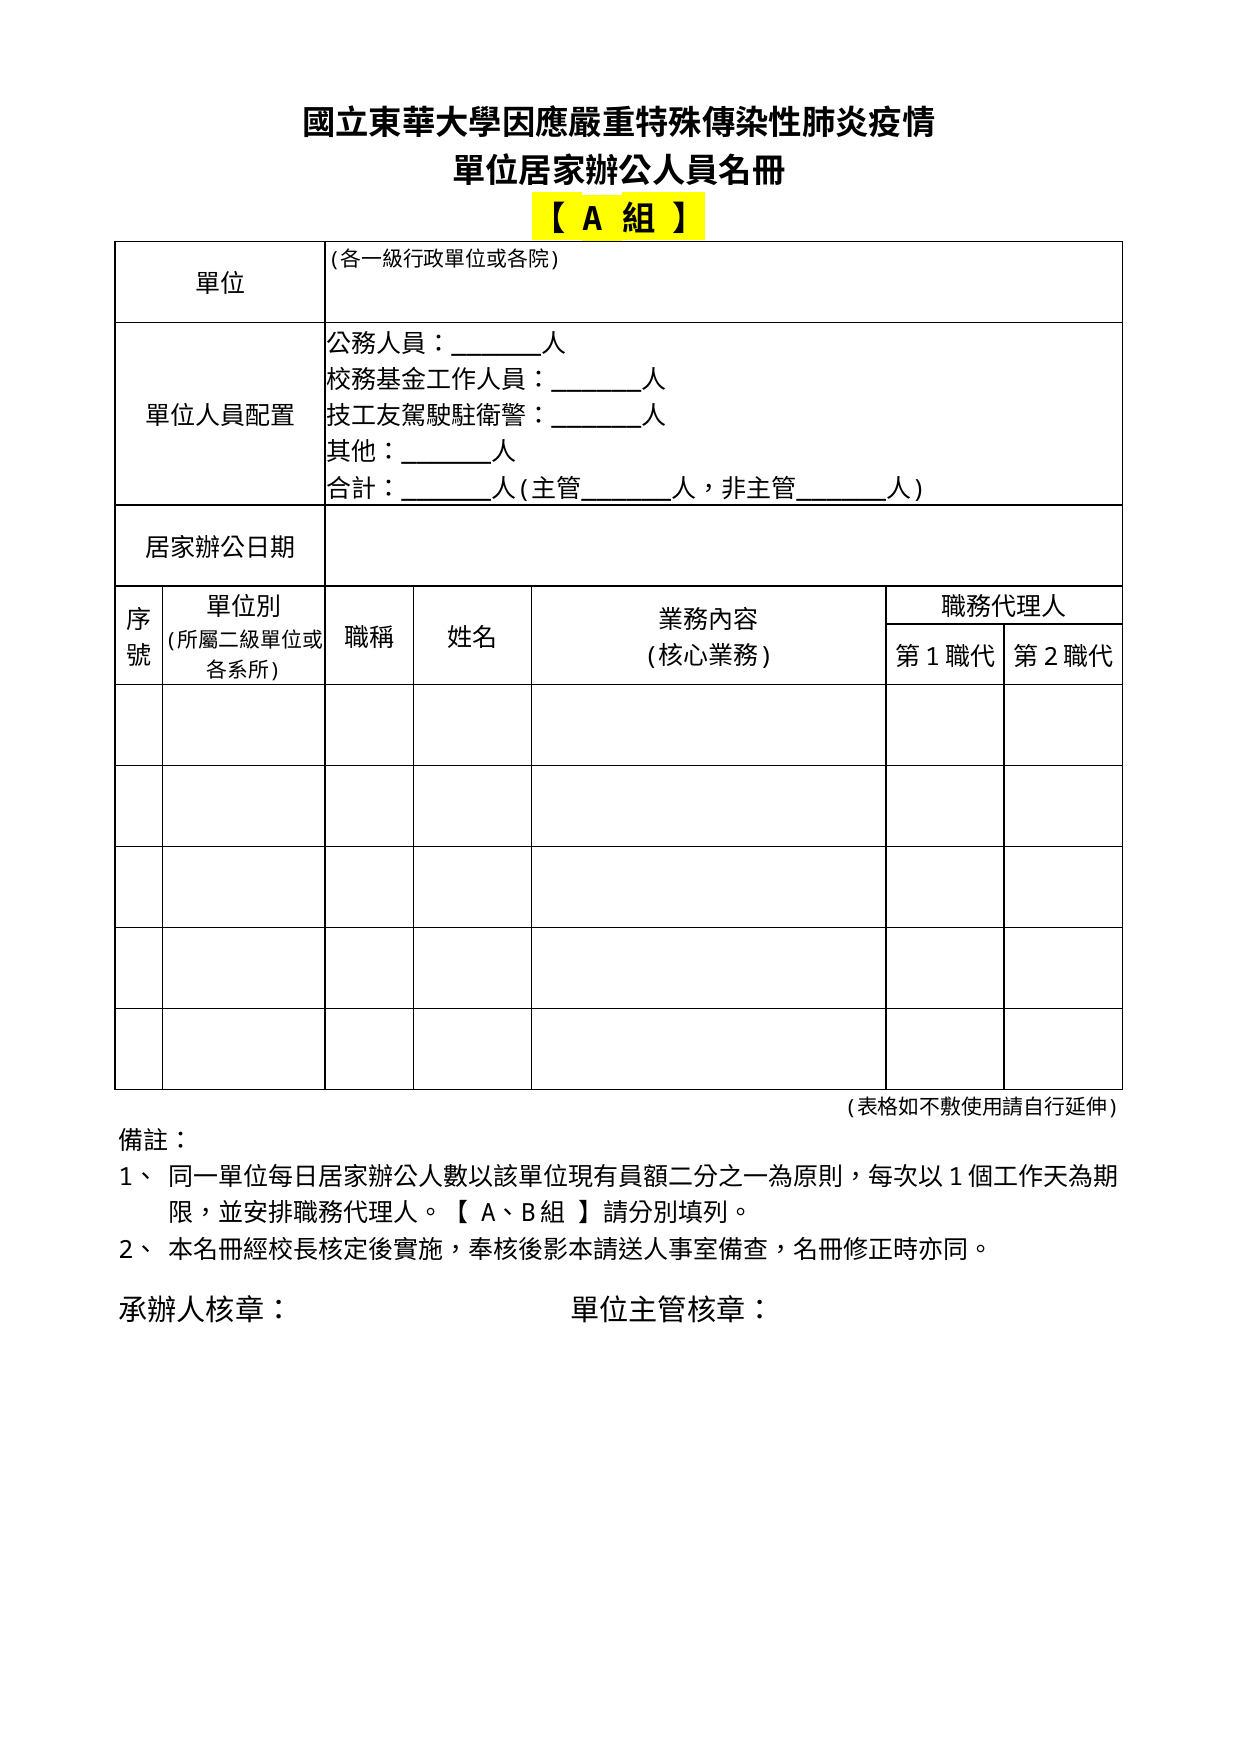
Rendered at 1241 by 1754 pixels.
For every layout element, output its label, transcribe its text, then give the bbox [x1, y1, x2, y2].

table_cell [116, 685, 162, 765]
table_cell [326, 506, 1122, 585]
table_cell [532, 685, 885, 765]
table_cell 序號 [116, 587, 162, 684]
table_cell [887, 847, 1003, 927]
table_cell [887, 1009, 1003, 1088]
table_cell 第2職代 [1005, 625, 1122, 684]
table_cell [1005, 847, 1122, 927]
table_cell [163, 928, 324, 1007]
table_cell [326, 847, 413, 927]
table_cell [532, 1009, 885, 1088]
table_cell (各一級行政單位或各院) [326, 242, 1122, 322]
table_cell (表格如不敷使用請自行延伸) [115, 1090, 1122, 1120]
table_cell [163, 1009, 324, 1088]
table_cell [887, 685, 1003, 765]
table_cell [116, 766, 162, 846]
table_cell [163, 685, 324, 765]
table_cell 姓名 [414, 587, 531, 684]
table_cell [326, 685, 413, 765]
table_cell [414, 928, 531, 1007]
table_cell 第1職代 [887, 625, 1003, 684]
table_cell [1005, 1009, 1122, 1088]
table_cell [414, 1009, 531, 1088]
table_cell [532, 766, 885, 846]
table_cell [1005, 685, 1122, 765]
table_cell 備註： 同一單位每日居家辦公人數以該單位現有員額二分之一為原則，每次以1個工作天為期限，並安排職務代理人。【 A、B組 】請分別填列。 本名冊經校長核定後實施，奉核後影本請送人事室備查，名冊修正時亦同。 [115, 1120, 1122, 1265]
table_cell [116, 847, 162, 927]
table_cell [163, 847, 324, 927]
table_header 國立東華大學因應嚴重特殊傳染性肺炎疫情 單位居家辦公人員名冊 【 A 組 】 [115, 96, 1122, 241]
table_cell [116, 928, 162, 1007]
table_cell [887, 928, 1003, 1007]
table_cell [887, 766, 1003, 846]
table_cell [163, 766, 324, 846]
table_cell [532, 847, 885, 927]
table_cell [1005, 928, 1122, 1007]
table_cell [326, 928, 413, 1007]
table_cell [116, 1009, 162, 1088]
table_cell [326, 766, 413, 846]
table_cell [326, 1009, 413, 1088]
table_cell [414, 766, 531, 846]
table_cell 單位別 (所屬二級單位或各系所) [163, 587, 324, 684]
table_cell [414, 847, 531, 927]
table_cell 公務人員：______人 校務基金工作人員：______人 技工友駕駛駐衛警：______人 其他：______人 合計：______人(主管______人，非主管______人) [326, 323, 1122, 504]
table_cell 職稱 [326, 587, 413, 684]
table_cell 居家辦公日期 [116, 506, 324, 585]
table_cell 業務內容 (核心業務) [532, 587, 885, 684]
table_cell [414, 685, 531, 765]
table_cell 單位 [116, 242, 324, 322]
text 承辦人核章： 單位主管核章： [118, 1284, 1106, 1330]
table_cell 職務代理人 [887, 587, 1122, 623]
table_cell [532, 928, 885, 1007]
table_cell [1005, 766, 1122, 846]
table_cell 單位人員配置 [116, 323, 324, 504]
